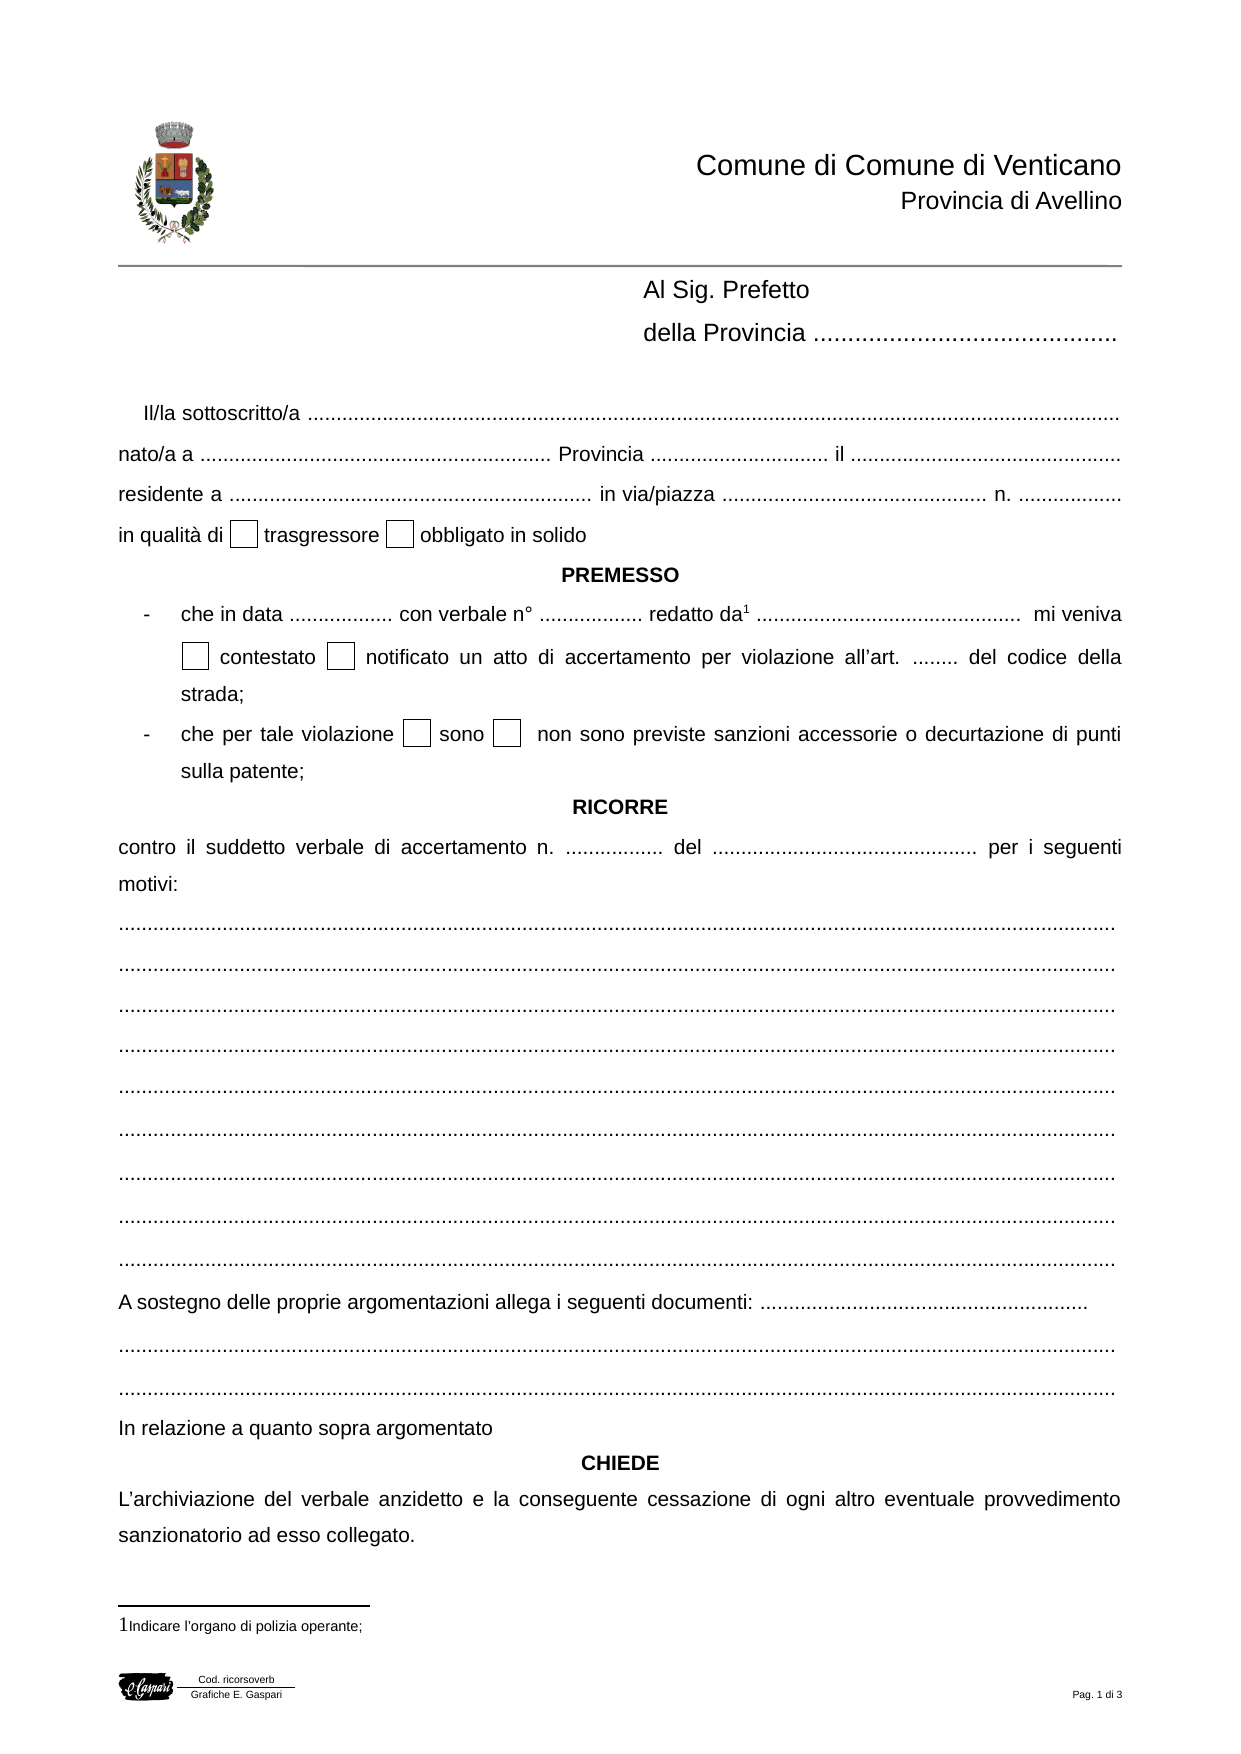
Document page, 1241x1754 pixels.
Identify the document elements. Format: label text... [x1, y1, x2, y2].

text RICORRE [118, 795, 1122, 819]
text Provincia di Avellino [224, 186, 1122, 215]
text Al Sig. Prefetto [643, 275, 1122, 303]
list che per tale violazione sono non sono previste sanzioni accessorie o decurtazione di punti sulla patente; [143, 718, 1122, 783]
text ............................................................................................................................................................................. [118, 1113, 1122, 1142]
text ............................................................................................................................................................................. [118, 1243, 1122, 1272]
text della Provincia ............................................ [643, 318, 1122, 347]
text ............................................................................................................................................................................. [118, 1200, 1122, 1228]
text ............................................................................................................................................................................. [118, 1329, 1122, 1358]
text Il/la sottoscritto/a ............................................................................................................................................. nato/a a ............................................................. Provincia ............................... il ............................................... residente a ............................................................... in via/piazza .............................................. n. .................. in qualità di trasgressore obbligato in solido [118, 397, 1122, 548]
text In relazione a quanto sopra argomentato [118, 1415, 1122, 1439]
picture [118, 1672, 174, 1701]
text ............................................................................................................................................................................. [118, 1372, 1122, 1401]
text PREMESSO [118, 562, 1122, 586]
text A sostegno delle proprie argomentazioni allega i seguenti documenti: ......................................................... [118, 1286, 1122, 1315]
text ............................................................................................................................................................................. [118, 1157, 1122, 1185]
text Comune di Comune di Venticano [224, 148, 1122, 181]
text contro il suddetto verbale di accertamento n. ................. del .............................................. per i seguenti motivi: [118, 831, 1122, 895]
text ............................................................................................................................................................................. ............................................................................................................................................................................. ............................................................................................................................................................................. ............................................................................................................................................................................. ............................................................................................................................................................................. [118, 907, 1122, 1099]
picture [122, 117, 224, 248]
text L’archiviazione del verbale anzidetto e la conseguente cessazione di ogni altro eventuale provvedimento sanzionatorio ad esso collegato. [118, 1487, 1122, 1547]
list che in data .................. con verbale n° .................. redatto da .............................................. mi veniva contestato notificato un atto di accertamento per violazione all’art. ........ del codice della strada; [143, 598, 1122, 706]
text CHIEDE [118, 1451, 1122, 1475]
list Indicare l’organo di polizia operante; [118, 1612, 1122, 1636]
